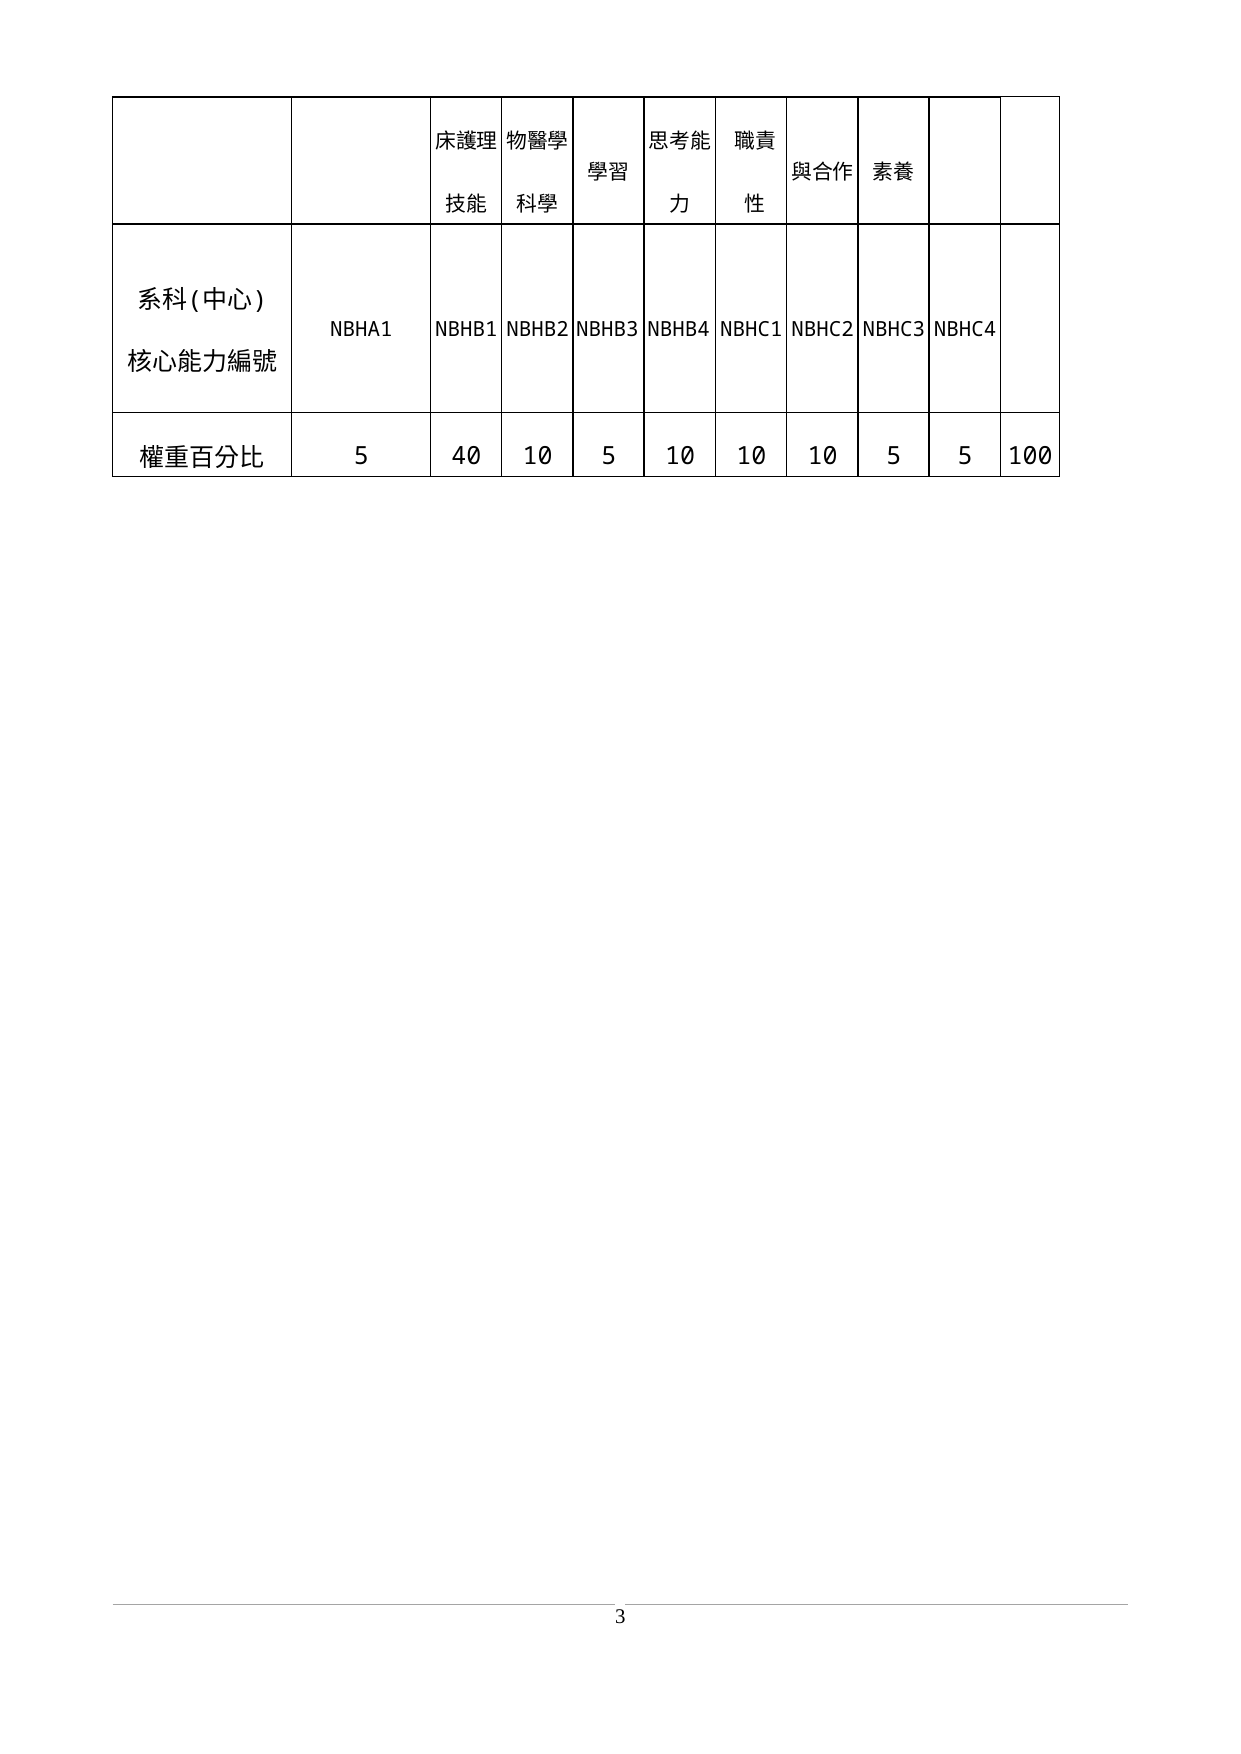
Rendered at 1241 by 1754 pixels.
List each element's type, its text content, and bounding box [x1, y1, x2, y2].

table_cell NBHB2 [502, 225, 572, 412]
table_cell 物醫學科學 [502, 98, 572, 223]
table_cell NBHB3 [574, 225, 643, 412]
table_cell NBHC3 [859, 225, 928, 412]
table_cell NBHB1 [431, 225, 501, 412]
table_cell 10 [787, 413, 857, 476]
table_cell 5 [574, 413, 643, 476]
table_cell NBHC4 [930, 225, 1000, 412]
table_cell NBHB4 [645, 225, 715, 412]
table_cell 床護理技能 [431, 98, 501, 223]
table_cell [292, 98, 430, 223]
table_cell 權重百分比 [113, 413, 291, 476]
table_cell NBHC2 [787, 225, 857, 412]
table_cell [930, 98, 1000, 223]
table_cell 系科(中心) 核心能力編號 [113, 225, 291, 412]
table_cell 10 [716, 413, 786, 476]
table_cell 學習 [574, 98, 643, 223]
table_cell NBHA1 [292, 225, 430, 412]
table_cell 10 [645, 413, 715, 476]
table_cell 5 [930, 413, 1000, 476]
table_cell 100 [1001, 413, 1059, 476]
table_cell [113, 98, 291, 223]
table_cell 素養 [859, 98, 928, 223]
table_header [1001, 97, 1059, 223]
table_cell 5 [859, 413, 928, 476]
table_cell [1001, 225, 1059, 412]
table_cell 與合作 [787, 98, 857, 223]
table_cell 5 [292, 413, 430, 476]
table_cell 40 [431, 413, 501, 476]
table_cell 思考能力 [645, 98, 715, 223]
table_cell NBHC1 [716, 225, 786, 412]
table_cell 職責性 [716, 98, 786, 223]
table_cell 10 [502, 413, 572, 476]
